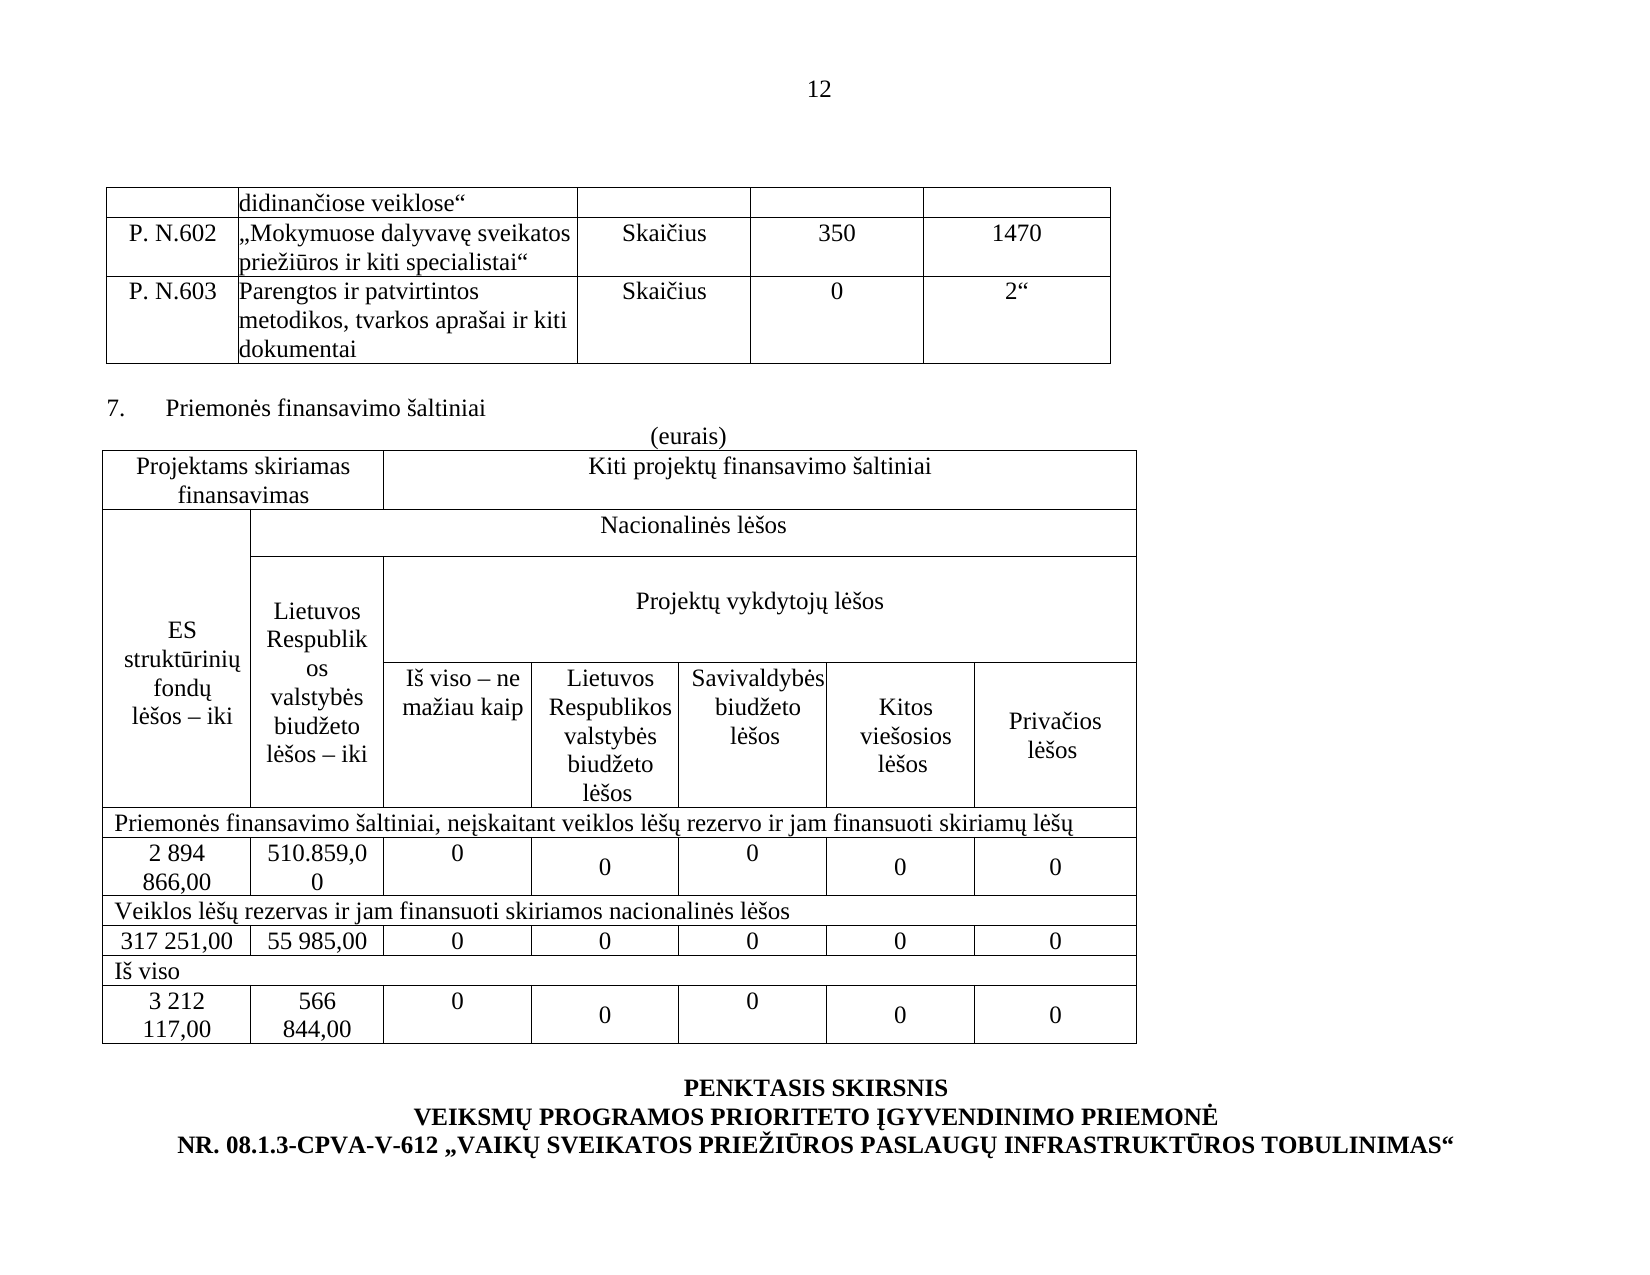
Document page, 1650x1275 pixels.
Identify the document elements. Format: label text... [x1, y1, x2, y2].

table_cell Iš viso [103, 956, 1136, 985]
text VEIKSMŲ PROGRAMOS PRIORITETO ĮGYVENDINIMO PRIEMONĖ NR. 08.1.3-CPVA-V-612 „VAIKŲ SVEIKATOS PRIEŽIŪROS PASLAUGŲ INFRASTRUKTŪROS TOBULINIMAS“ [106, 1102, 1532, 1159]
table_cell 317 251,00 [103, 926, 250, 955]
table_cell Projektų vykdytojų lėšos [384, 557, 1136, 662]
table_cell 0 [384, 926, 531, 955]
table_cell P. N.603 [107, 277, 238, 363]
table_cell 2“ [924, 277, 1110, 363]
table_cell 0 [975, 986, 1136, 1043]
table_cell ES struktūrinių fondų lėšos – iki [103, 510, 250, 807]
table_cell P. N.602 [107, 218, 238, 276]
text PENKTASIS SKIRSNIS [106, 1073, 1532, 1102]
table_cell Parengtos ir patvirtintos metodikos, tvarkos aprašai ir kiti dokumentai [239, 277, 577, 363]
table_cell 350 [751, 218, 923, 276]
table_cell [107, 188, 238, 217]
table_cell Nacionalinės lėšos [251, 510, 1136, 556]
table_cell 0 [827, 838, 974, 895]
table_cell Lietuvos Respublikos valstybės biudžeto lėšos – iki [251, 557, 383, 807]
table_cell [578, 188, 750, 217]
table_cell Kitos viešosios lėšos [827, 663, 974, 807]
table_cell [924, 188, 1110, 217]
table_cell 566 844,00 [251, 986, 383, 1043]
table_cell „Mokymuose dalyvavę sveikatos priežiūros ir kiti specialistai“ [239, 218, 577, 276]
table_cell Lietuvos Respublikos valstybės biudžeto lėšos [532, 663, 678, 807]
table_cell Skaičius [578, 218, 750, 276]
table_cell [751, 188, 923, 217]
table_cell 0 [532, 926, 678, 955]
table_cell Skaičius [578, 277, 750, 363]
table_cell 55 985,00 [251, 926, 383, 955]
table_cell 0 [532, 838, 678, 895]
table_cell 2 894 866,00 [103, 838, 250, 895]
table_cell 0 [975, 838, 1136, 895]
table_cell 0 [827, 926, 974, 955]
table_cell Savivaldybės biudžeto lėšos [679, 663, 826, 807]
text (eurais) [106, 421, 1532, 450]
table_cell 0 [679, 926, 826, 955]
table_cell Priemonės finansavimo šaltiniai, neįskaitant veiklos lėšų rezervo ir jam finansuoti skiriamų lėšų [103, 808, 1136, 837]
table_cell 1470 [924, 218, 1110, 276]
table_cell 0 [975, 926, 1136, 955]
table_header Projektams skiriamas finansavimas [103, 451, 383, 509]
table_cell Privačios lėšos [975, 663, 1136, 807]
table_cell Veiklos lėšų rezervas ir jam finansuoti skiriamos nacionalinės lėšos [103, 896, 1136, 925]
text 7. Priemonės finansavimo šaltiniai [106, 393, 1254, 421]
table_cell didinančiose veiklose“ [239, 188, 577, 217]
table_cell 0 [384, 986, 531, 1043]
table_cell 0 [679, 986, 826, 1043]
table_cell 0 [384, 838, 531, 895]
table_cell 3 212 117,00 [103, 986, 250, 1043]
table_cell Iš viso – ne mažiau kaip [384, 663, 531, 807]
table_cell 0 [679, 838, 826, 895]
table_cell 510.859,00 [251, 838, 383, 895]
table_cell 0 [827, 986, 974, 1043]
table_cell 0 [532, 986, 678, 1043]
table_header Kiti projektų finansavimo šaltiniai [384, 451, 1136, 509]
table_cell 0 [751, 277, 923, 363]
